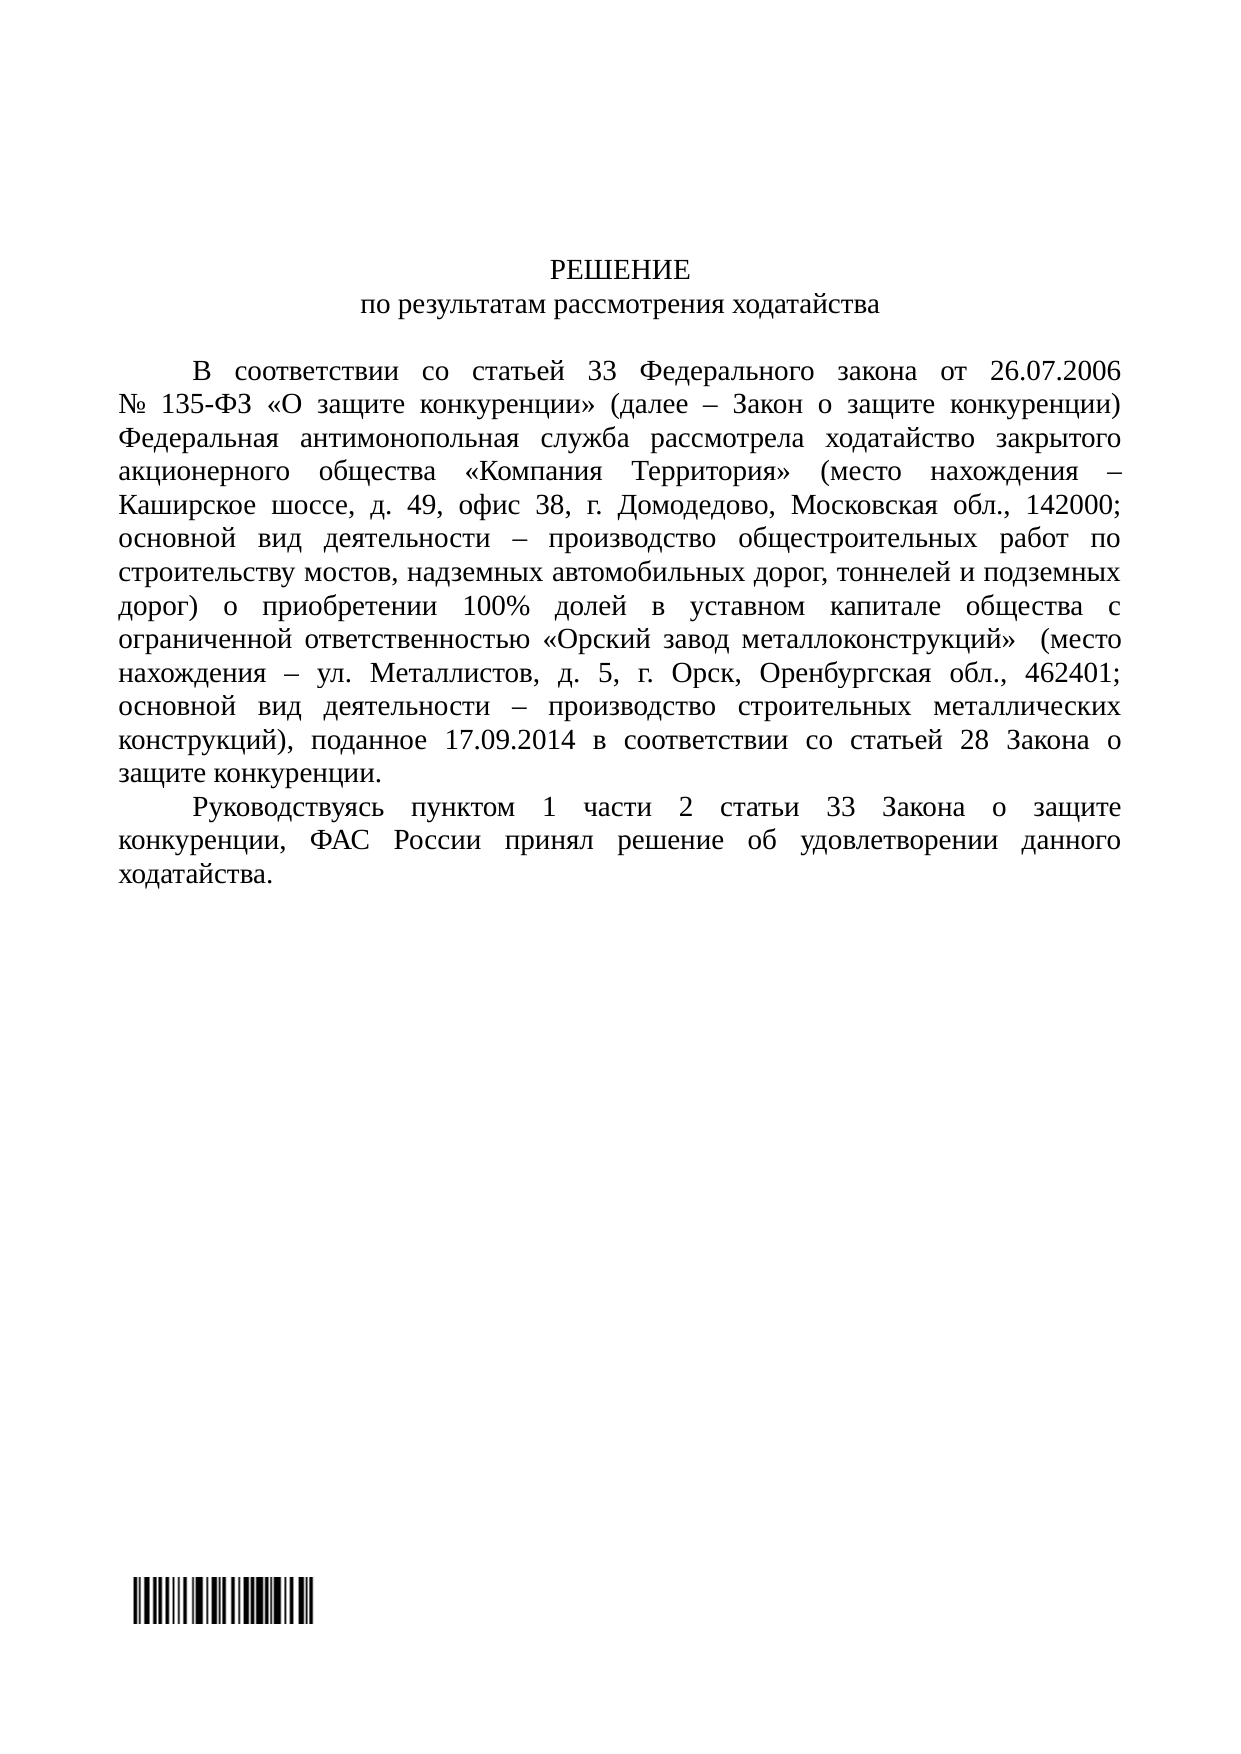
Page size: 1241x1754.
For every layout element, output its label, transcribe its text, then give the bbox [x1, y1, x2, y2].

text Руководствуясь пунктом 1 части 2 статьи 33 Закона о защите конкуренции, ФАС России принял решение об удовлетворении данного ходатайства. [118, 789, 1122, 889]
text по результатам рассмотрения ходатайства [118, 286, 1122, 319]
text РЕШЕНИЕ [118, 252, 1122, 286]
picture [118, 1577, 331, 1624]
text В соответствии со статьей 33 Федерального закона от 26.07.2006 № 135-ФЗ «О защите конкуренции» (далее – Закон о защите конкуренции) Федеральная антимонопольная служба рассмотрела ходатайство закрытого акционерного общества «Компания Территория» (место нахождения – Каширское шоссе, д. 49, офис 38, г. Домодедово, Московская обл., 142000; основной вид деятельности – производство общестроительных работ по строительству мостов, надземных автомобильных дорог, тоннелей и подземных дорог) о приобретении 100% долей в уставном капитале общества с ограниченной ответственностью «Орский завод металлоконструкций» (место нахождения – ул. Металлистов, д. 5, г. Орск, Оренбургская обл., 462401; основной вид деятельности – производство строительных металлических конструкций), поданное 17.09.2014 в соответствии со статьей 28 Закона о защите конкуренции. [118, 353, 1122, 789]
